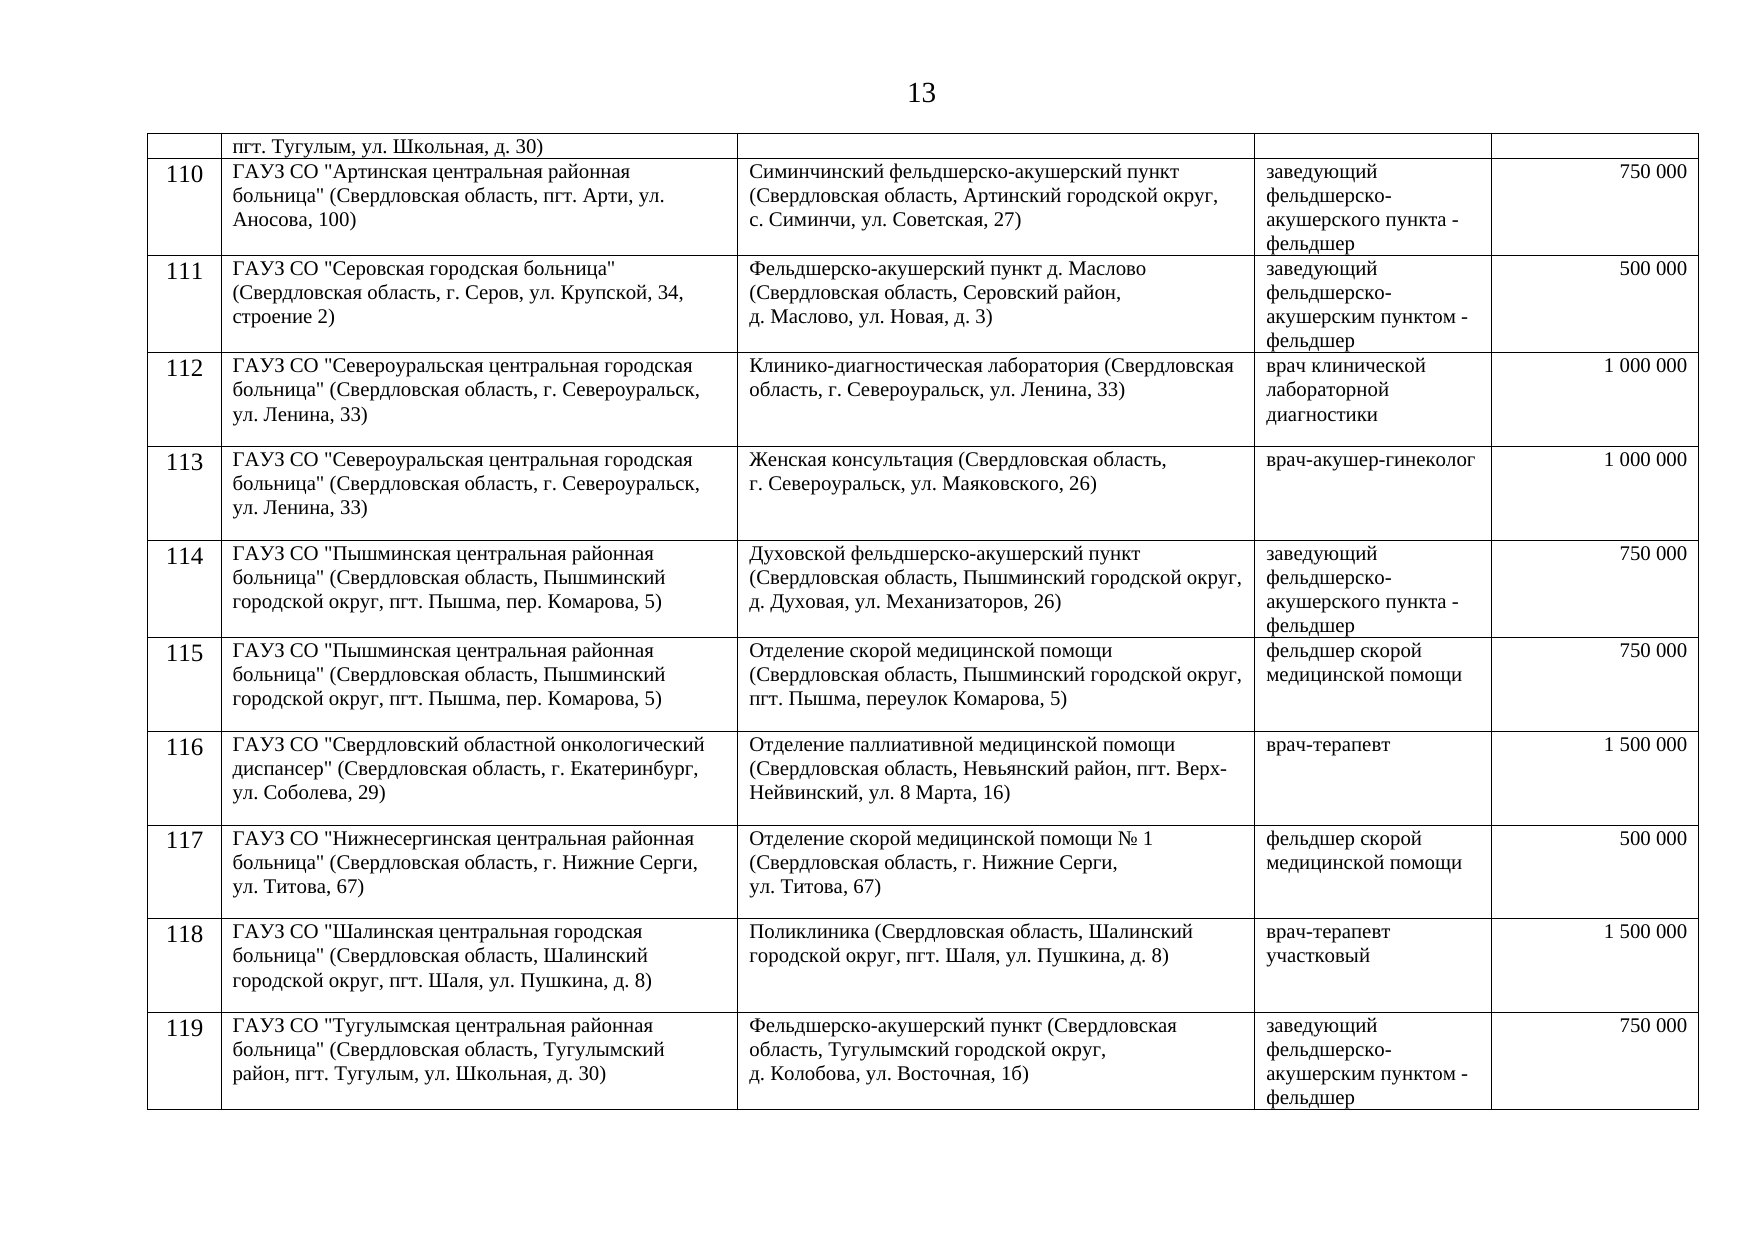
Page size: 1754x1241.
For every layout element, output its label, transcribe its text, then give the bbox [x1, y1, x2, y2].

table_cell ГАУЗ СО "Серовская городская больница" (Свердловская область, г. Серов, ул. Крупской, 34, строение 2) [222, 256, 737, 352]
table_cell Клинико-диагностическая лаборатория (Свердловская область, г. Североуральск, ул. Ленина, 33) [738, 353, 1254, 446]
table_cell заведующий фельдшерско-акушерского пункта - фельдшер [1255, 541, 1491, 637]
table_cell 118 [148, 919, 221, 1012]
table_cell 116 [148, 732, 221, 824]
table_cell ГАУЗ СО "Свердловский областной онкологический диспансер" (Свердловская область, г. Екатеринбург, ул. Соболева, 29) [222, 732, 737, 824]
table_cell [1255, 134, 1491, 158]
table_cell ГАУЗ СО "Пышминская центральная районная больница" (Свердловская область, Пышминский городской округ, пгт. Пышма, пер. Комарова, 5) [222, 638, 737, 731]
table_cell Поликлиника (Свердловская область, Шалинский городской округ, пгт. Шаля, ул. Пушкина, д. 8) [738, 919, 1254, 1012]
table_cell Отделение скорой медицинской помощи № 1 (Свердловская область, г. Нижние Серги, ул. Титова, 67) [738, 826, 1254, 918]
table_cell врач-терапевт участковый [1255, 919, 1491, 1012]
table_cell 113 [148, 447, 221, 540]
table_cell 115 [148, 638, 221, 731]
table_cell 1 000 000 [1492, 353, 1698, 446]
table_cell ГАУЗ СО "Североуральская центральная городская больница" (Свердловская область, г. Североуральск, ул. Ленина, 33) [222, 447, 737, 540]
table_cell врач-терапевт [1255, 732, 1491, 824]
table_cell заведующий фельдшерско-акушерским пунктом - фельдшер [1255, 1013, 1491, 1109]
table_cell Отделение паллиативной медицинской помощи (Свердловская область, Невьянский район, пгт. Верх-Нейвинский, ул. 8 Марта, 16) [738, 732, 1254, 824]
table_cell Фельдшерско-акушерский пункт (Свердловская область, Тугулымский городской округ, д. Колобова, ул. Восточная, 1б) [738, 1013, 1254, 1109]
table_cell [148, 134, 221, 158]
table_cell ГАУЗ СО "Пышминская центральная районная больница" (Свердловская область, Пышминский городской округ, пгт. Пышма, пер. Комарова, 5) [222, 541, 737, 637]
table_cell Симинчинский фельдшерско-акушерский пункт (Свердловская область, Артинский городской округ, с. Симинчи, ул. Советская, 27) [738, 159, 1254, 255]
table_cell заведующий фельдшерско-акушерского пункта - фельдшер [1255, 159, 1491, 255]
table_cell 750 000 [1492, 1013, 1698, 1109]
table_cell 119 [148, 1013, 221, 1109]
table_cell 112 [148, 353, 221, 446]
table_cell ГАУЗ СО "Североуральская центральная городская больница" (Свердловская область, г. Североуральск, ул. Ленина, 33) [222, 353, 737, 446]
table_cell фельдшер скорой медицинской помощи [1255, 638, 1491, 731]
table_cell 111 [148, 256, 221, 352]
table_cell 500 000 [1492, 826, 1698, 918]
table_cell Фельдшерско-акушерский пункт д. Маслово (Свердловская область, Серовский район, д. Маслово, ул. Новая, д. 3) [738, 256, 1254, 352]
table_cell врач-акушер-гинеколог [1255, 447, 1491, 540]
table_cell заведующий фельдшерско-акушерским пунктом - фельдшер [1255, 256, 1491, 352]
table_cell [1492, 134, 1698, 158]
table_cell пгт. Тугулым, ул. Школьная, д. 30) [222, 134, 737, 158]
table_cell 114 [148, 541, 221, 637]
table_cell ГАУЗ СО "Нижнесергинская центральная районная больница" (Свердловская область, г. Нижние Серги, ул. Титова, 67) [222, 826, 737, 918]
table_cell ГАУЗ СО "Шалинская центральная городская больница" (Свердловская область, Шалинский городской округ, пгт. Шаля, ул. Пушкина, д. 8) [222, 919, 737, 1012]
table_cell Духовской фельдшерско-акушерский пункт (Свердловская область, Пышминский городской округ, д. Духовая, ул. Механизаторов, 26) [738, 541, 1254, 637]
table_cell Отделение скорой медицинской помощи (Свердловская область, Пышминский городской округ, пгт. Пышма, переулок Комарова, 5) [738, 638, 1254, 731]
table_cell ГАУЗ СО "Артинская центральная районная больница" (Свердловская область, пгт. Арти, ул. Аносова, 100) [222, 159, 737, 255]
table_cell 750 000 [1492, 638, 1698, 731]
table_cell 117 [148, 826, 221, 918]
table_cell врач клинической лабораторной диагностики [1255, 353, 1491, 446]
table_cell [738, 134, 1254, 158]
table_cell 750 000 [1492, 159, 1698, 255]
table_cell 1 000 000 [1492, 447, 1698, 540]
table_cell ГАУЗ СО "Тугулымская центральная районная больница" (Свердловская область, Тугулымский район, пгт. Тугулым, ул. Школьная, д. 30) [222, 1013, 737, 1109]
table_cell 1 500 000 [1492, 919, 1698, 1012]
table_cell Женская консультация (Свердловская область, г. Североуральск, ул. Маяковского, 26) [738, 447, 1254, 540]
table_cell 500 000 [1492, 256, 1698, 352]
table_cell 1 500 000 [1492, 732, 1698, 824]
table_cell фельдшер скорой медицинской помощи [1255, 826, 1491, 918]
table_cell 750 000 [1492, 541, 1698, 637]
table_cell 110 [148, 159, 221, 255]
